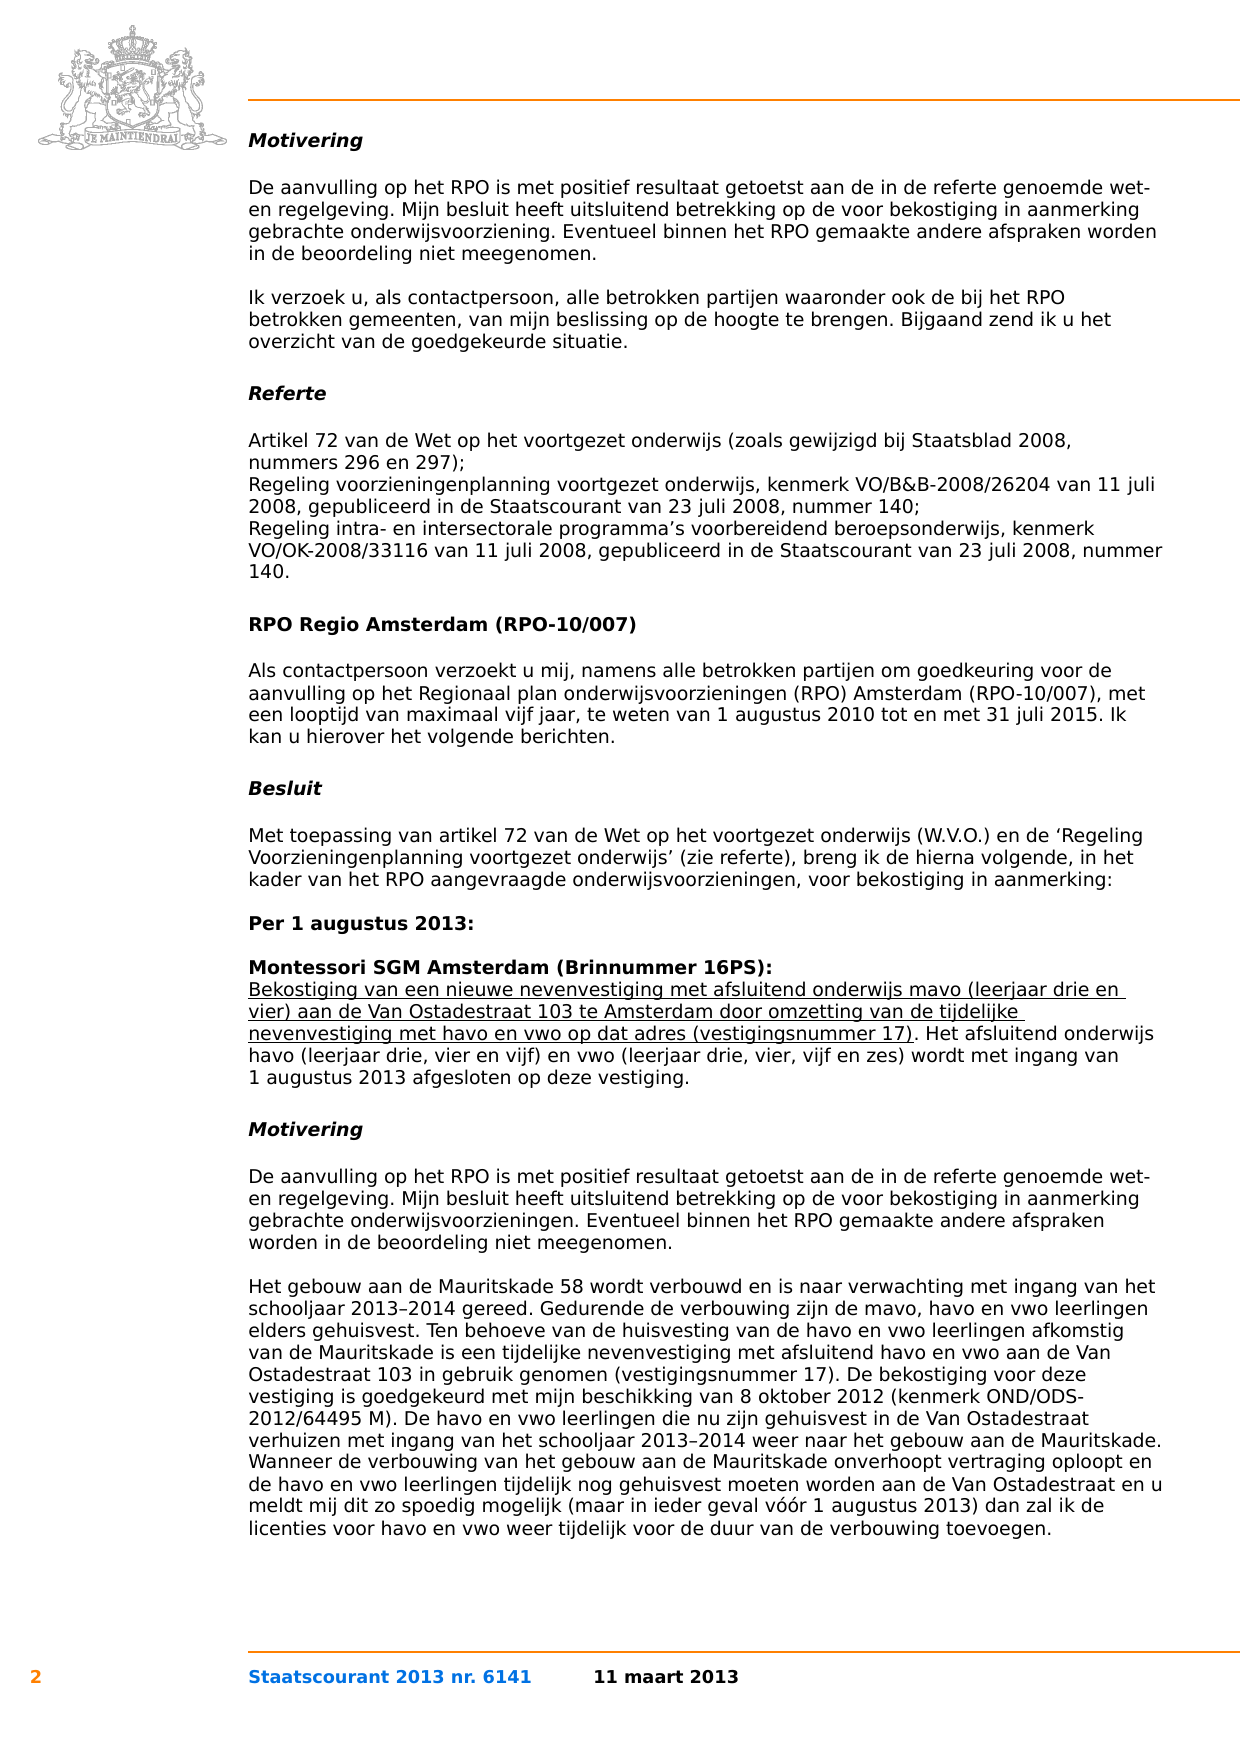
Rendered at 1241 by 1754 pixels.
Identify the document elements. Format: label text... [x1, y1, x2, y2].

subtitle Motivering [248, 130, 1163, 152]
text Per 1 augustus 2013: [248, 913, 1163, 935]
text De aanvulling op het RPO is met positief resultaat getoetst aan de in de referte genoemde wet- en regelgeving. Mijn besluit heeft uitsluitend betrekking op de voor bekostiging in aanmerking gebrachte onderwijsvoorzieningen. Eventueel binnen het RPO gemaakte andere afspraken worden in de beoordeling niet meegenomen. [248, 1166, 1163, 1254]
text Bekostiging van een nieuwe nevenvestiging met afsluitend onderwijs mavo (leerjaar drie en vier) aan de Van Ostadestraat 103 te Amsterdam door omzetting van de tijdelijke nevenvestiging met havo en vwo op dat adres (vestigingsnummer 17). Het afsluitend onderwijs havo (leerjaar drie, vier en vijf) en vwo (leerjaar drie, vier, vijf en zes) wordt met ingang van 1 augustus 2013 afgesloten op deze vestiging. [248, 979, 1163, 1089]
text Het gebouw aan de Mauritskade 58 wordt verbouwd en is naar verwachting met ingang van het schooljaar 2013–2014 gereed. Gedurende de verbouwing zijn de mavo, havo en vwo leerlingen elders gehuisvest. Ten behoeve van de huisvesting van de havo en vwo leerlingen afkomstig van de Mauritskade is een tijdelijke nevenvestiging met afsluitend havo en vwo aan de Van Ostadestraat 103 in gebruik genomen (vestigingsnummer 17). De bekostiging voor deze vestiging is goedgekeurd met mijn beschikking van 8 oktober 2012 (kenmerk OND/ODS- 2012/64495 M). De havo en vwo leerlingen die nu zijn gehuisvest in de Van Ostadestraat verhuizen met ingang van het schooljaar 2013–2014 weer naar het gebouw aan de Mauritskade. Wanneer de verbouwing van het gebouw aan de Mauritskade onverhoopt vertraging oploopt en de havo en vwo leerlingen tijdelijk nog gehuisvest moeten worden aan de Van Ostadestraat en u meldt mij dit zo spoedig mogelijk (maar in ieder geval vóór 1 augustus 2013) dan zal ik de licenties voor havo en vwo weer tijdelijk voor de duur van de verbouwing toevoegen. [248, 1276, 1163, 1539]
text Met toepassing van artikel 72 van de Wet op het voortgezet onderwijs (W.V.O.) en de ‘Regeling Voorzieningenplanning voortgezet onderwijs’ (zie referte), breng ik de hierna volgende, in het kader van het RPO aangevraagde onderwijsvoorzieningen, voor bekostiging in aanmerking: [248, 825, 1163, 891]
text De aanvulling op het RPO is met positief resultaat getoetst aan de in de referte genoemde wet- en regelgeving. Mijn besluit heeft uitsluitend betrekking op de voor bekostiging in aanmerking gebrachte onderwijsvoorziening. Eventueel binnen het RPO gemaakte andere afspraken worden in de beoordeling niet meegenomen. [248, 177, 1163, 265]
subtitle Referte [248, 383, 1163, 404]
subtitle Motivering [248, 1119, 1163, 1141]
picture [38, 25, 227, 150]
text Montessori SGM Amsterdam (Brinnummer 16PS): [248, 957, 1163, 979]
subtitle RPO Regio Amsterdam (RPO-10/007) [248, 613, 1163, 635]
text Ik verzoek u, als contactpersoon, alle betrokken partijen waaronder ook de bij het RPO betrokken gemeenten, van mijn beslissing op de hoogte te brengen. Bijgaand zend ik u het overzicht van de goedgekeurde situatie. [248, 287, 1163, 353]
text Regeling voorzieningenplanning voortgezet onderwijs, kenmerk VO/B&B-2008/26204 van 11 juli 2008, gepubliceerd in de Staatscourant van 23 juli 2008, nummer 140; [248, 473, 1163, 517]
text Artikel 72 van de Wet op het voortgezet onderwijs (zoals gewijzigd bij Staatsblad 2008, nummers 296 en 297); [248, 429, 1163, 473]
subtitle Besluit [248, 778, 1163, 800]
text Regeling intra- en intersectorale programma’s voorbereidend beroepsonderwijs, kenmerk VO/OK-2008/33116 van 11 juli 2008, gepubliceerd in de Staatscourant van 23 juli 2008, nummer 140. [248, 517, 1163, 583]
text Als contactpersoon verzoekt u mij, namens alle betrokken partijen om goedkeuring voor de aanvulling op het Regionaal plan onderwijsvoorzieningen (RPO) Amsterdam (RPO-10/007), met een looptijd van maximaal vijf jaar, te weten van 1 augustus 2010 tot en met 31 juli 2015. Ik kan u hierover het volgende berichten. [248, 660, 1163, 748]
